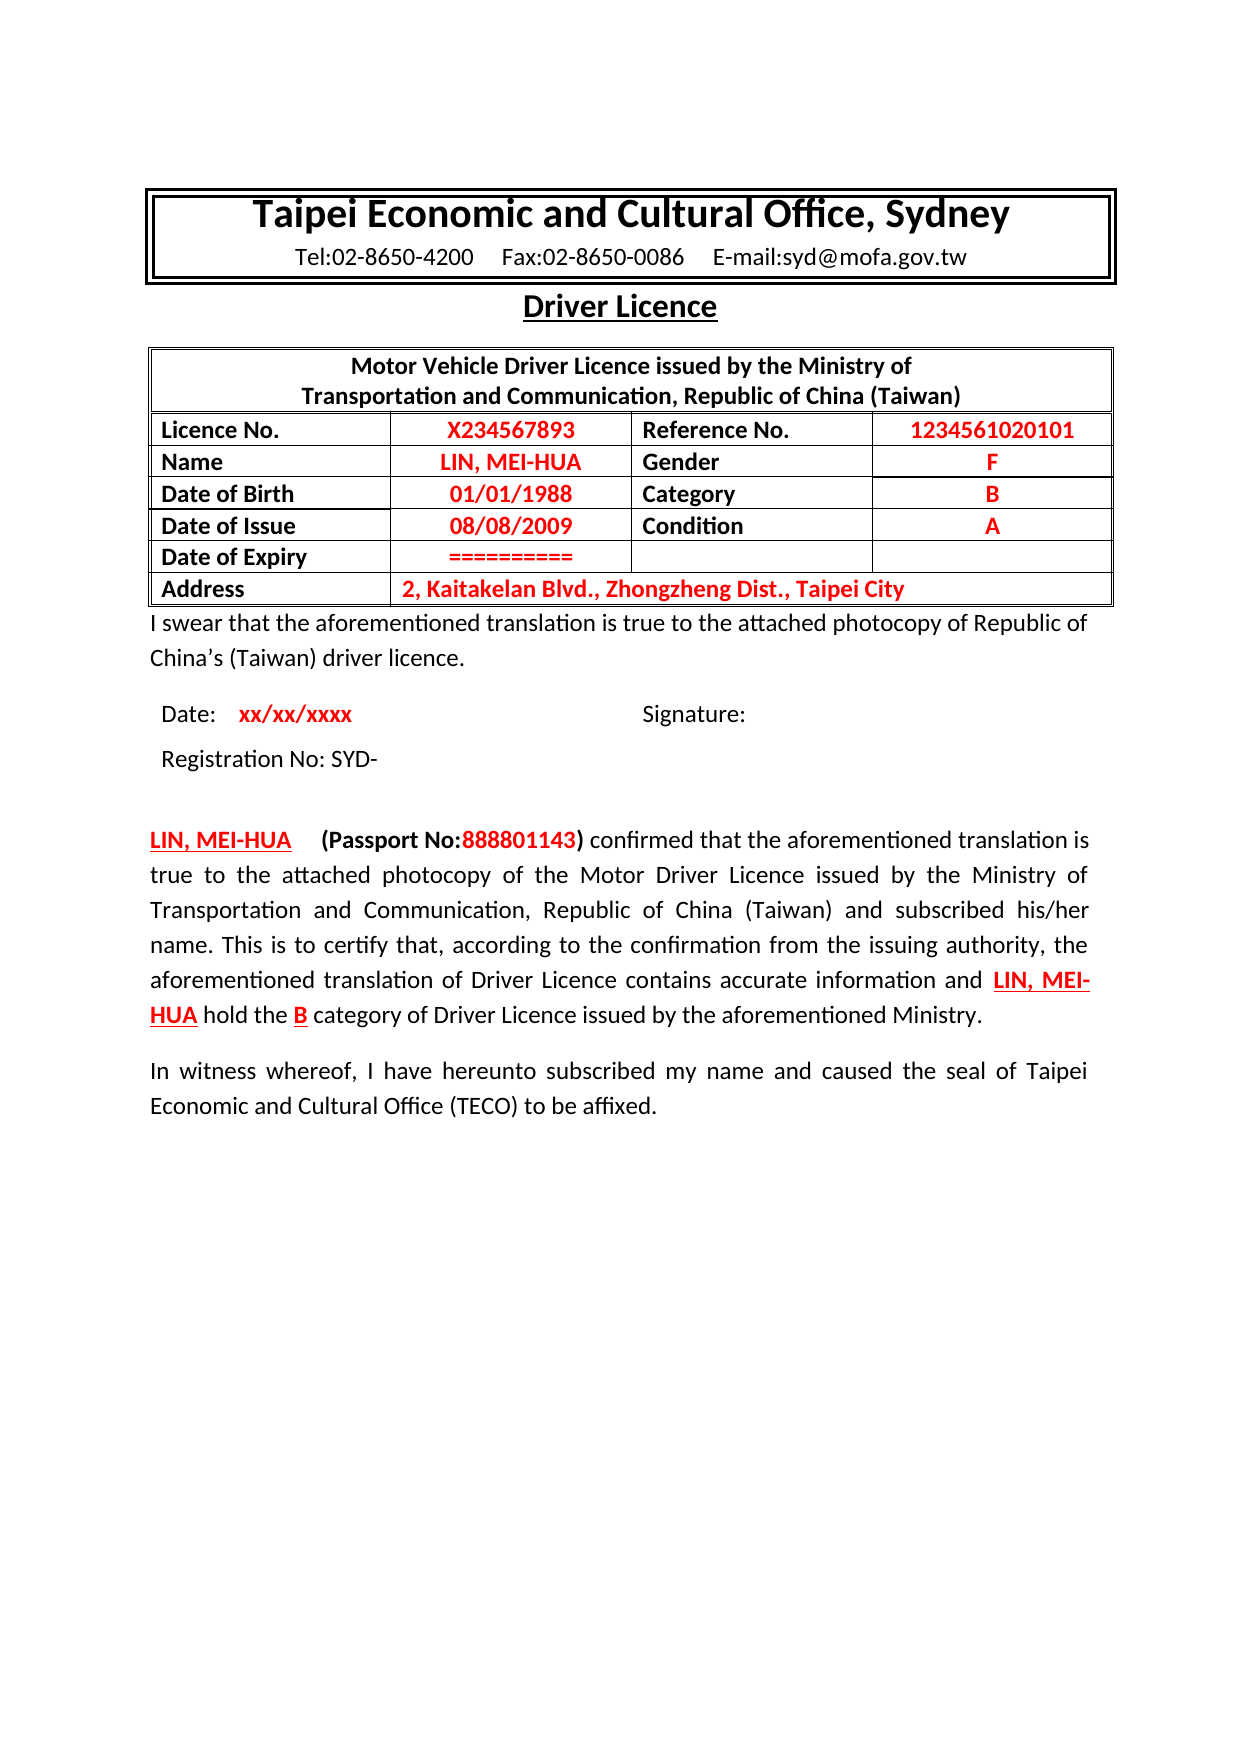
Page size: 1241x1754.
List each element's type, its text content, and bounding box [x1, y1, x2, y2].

table_cell [632, 541, 872, 572]
table_cell [398, 743, 1113, 773]
text I swear that the aforementioned translation is true to the attached photocopy of Republic of China’s (Taiwan) driver licence. [150, 607, 1090, 673]
table_cell X234567893 [391, 414, 631, 444]
table_cell Reference No. [632, 414, 872, 444]
text LIN, MEI-HUA (Passport No:888801143) confirmed that the aforementioned translation is true to the attached photocopy of the Motor Driver Licence issued by the Ministry of Transportation and Communication, Republic of China (Taiwan) and subscribed his/her name. This is to certify that, according to the confirmation from the issuing authority, the aforementioned translation of Driver Licence contains accurate information and LIN, MEI-HUA hold the B category of Driver Licence issued by the aforementioned Ministry. [150, 824, 1090, 1030]
table_cell 01/01/1988 [391, 477, 631, 508]
table_header Date: [150, 698, 227, 743]
table_cell Address [152, 573, 390, 604]
table_cell 2, Kaitakelan Blvd., Zhongzheng Dist., Taipei City [391, 573, 1111, 604]
text In witness whereof, I have hereunto subscribed my name and caused the seal of Taipei Economic and Cultural Office (TECO) to be affixed. [150, 1055, 1090, 1121]
table_cell Category [632, 477, 872, 508]
table_header Signature: [631, 698, 757, 743]
text Driver Licence [150, 285, 1090, 326]
table_cell B [873, 478, 1111, 508]
table_header [757, 698, 1113, 743]
table_cell ========== [391, 541, 631, 572]
table_cell A [873, 509, 1111, 540]
table_cell F [873, 446, 1111, 476]
table_cell 08/08/2009 [391, 509, 631, 540]
table_cell Date of Issue [152, 510, 390, 540]
table_header xx/xx/xxxx [228, 698, 631, 743]
table_cell LIN, MEI-HUA [391, 446, 631, 476]
table_cell Date of Birth [152, 477, 390, 508]
table_cell Licence No. [152, 414, 390, 444]
table_cell Gender [632, 446, 872, 476]
table_cell [873, 541, 1111, 572]
table_cell Date of Expiry [152, 541, 390, 572]
table_cell Name [152, 446, 390, 476]
table_cell Registration No: SYD- [150, 743, 397, 773]
table_header Motor Vehicle Driver Licence issued by the Ministry of Transportation and Communication, Republic of China (Taiwan) [152, 350, 1111, 411]
table_cell 1234561020101 [873, 414, 1111, 444]
table_cell Condition [632, 509, 872, 540]
table_header Taipei Economic and Cultural Office, Sydney Tel:02-8650-4200 Fax:02-8650-0086 E-mail:syd@mofa.gov.tw [150, 191, 1113, 276]
